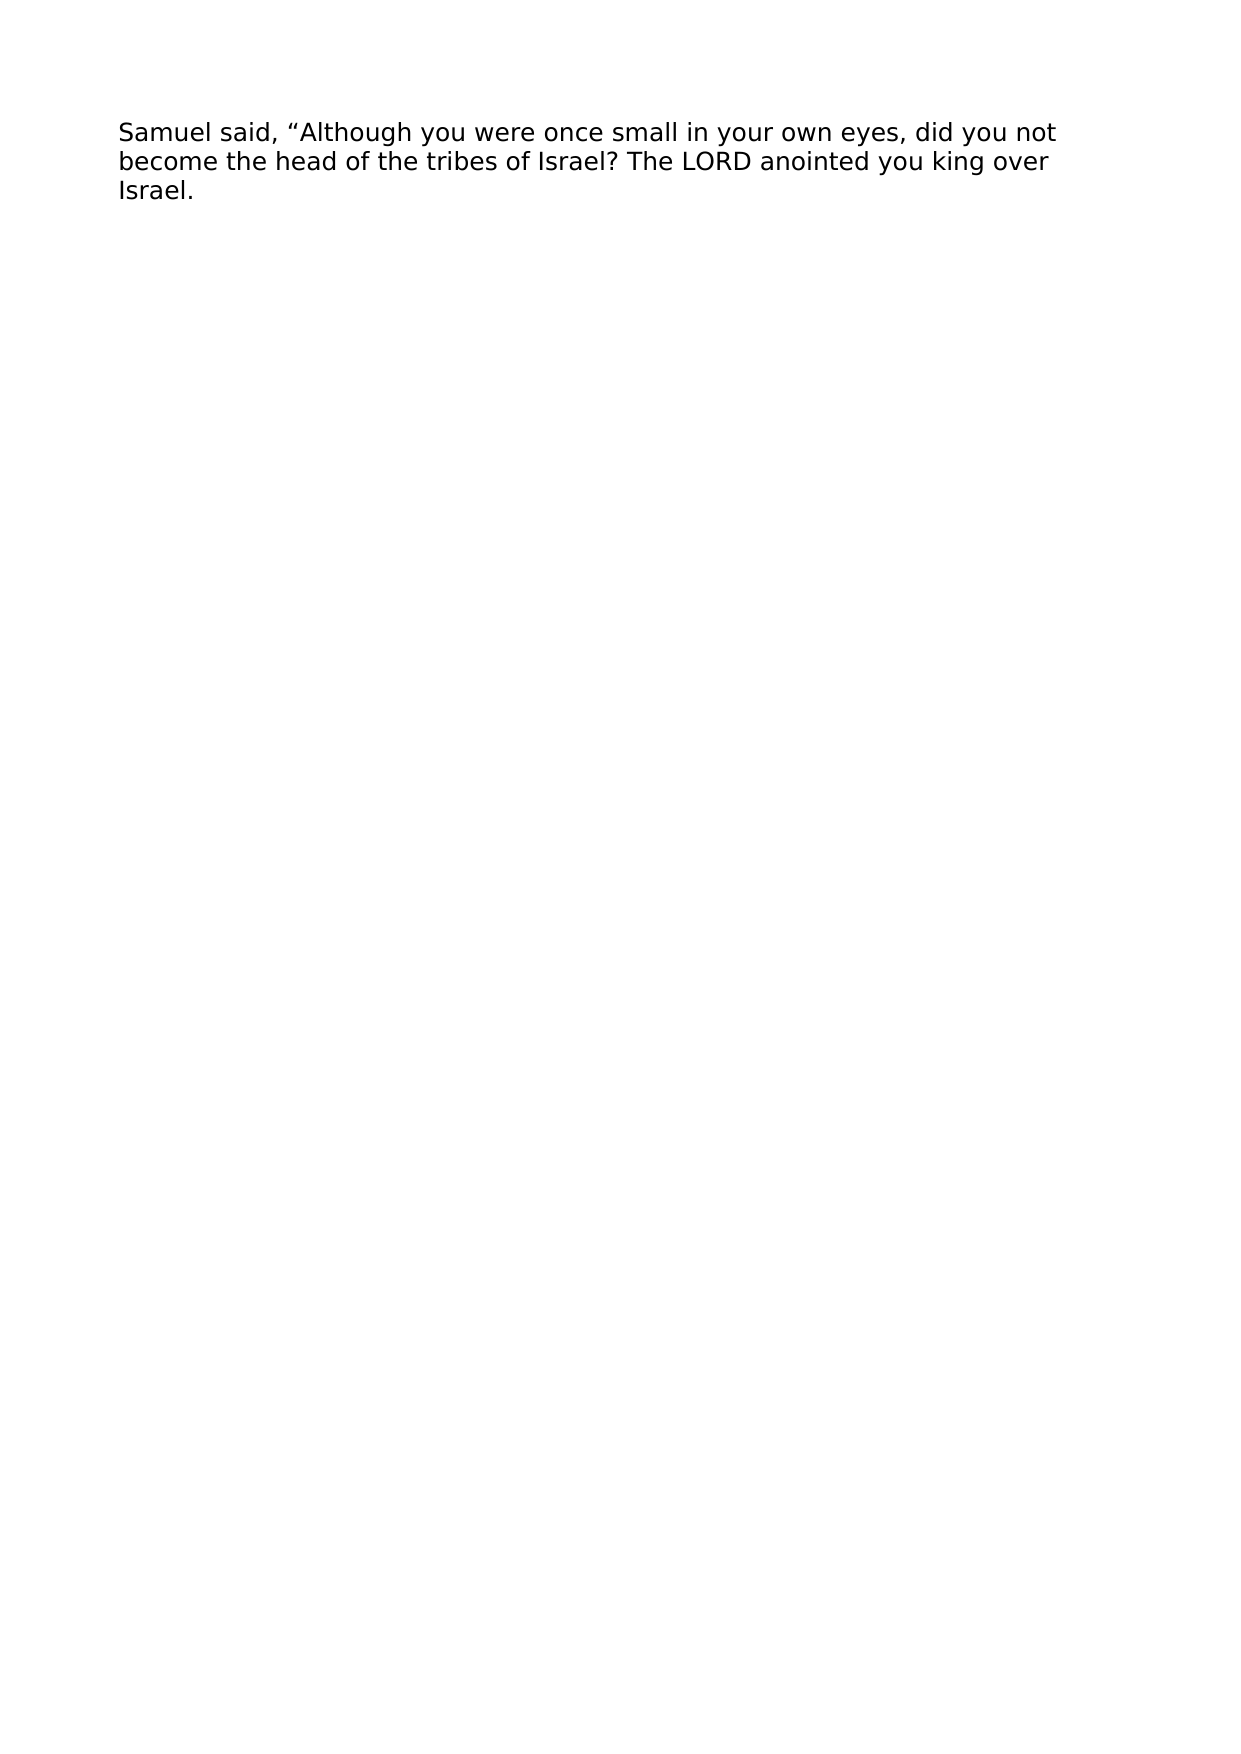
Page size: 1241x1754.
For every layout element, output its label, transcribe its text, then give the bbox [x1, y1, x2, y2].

text Samuel said, “Although you were once small in your own eyes, did you not become the head of the tribes of Israel? The LORD anointed you king over Israel. [118, 118, 1122, 206]
